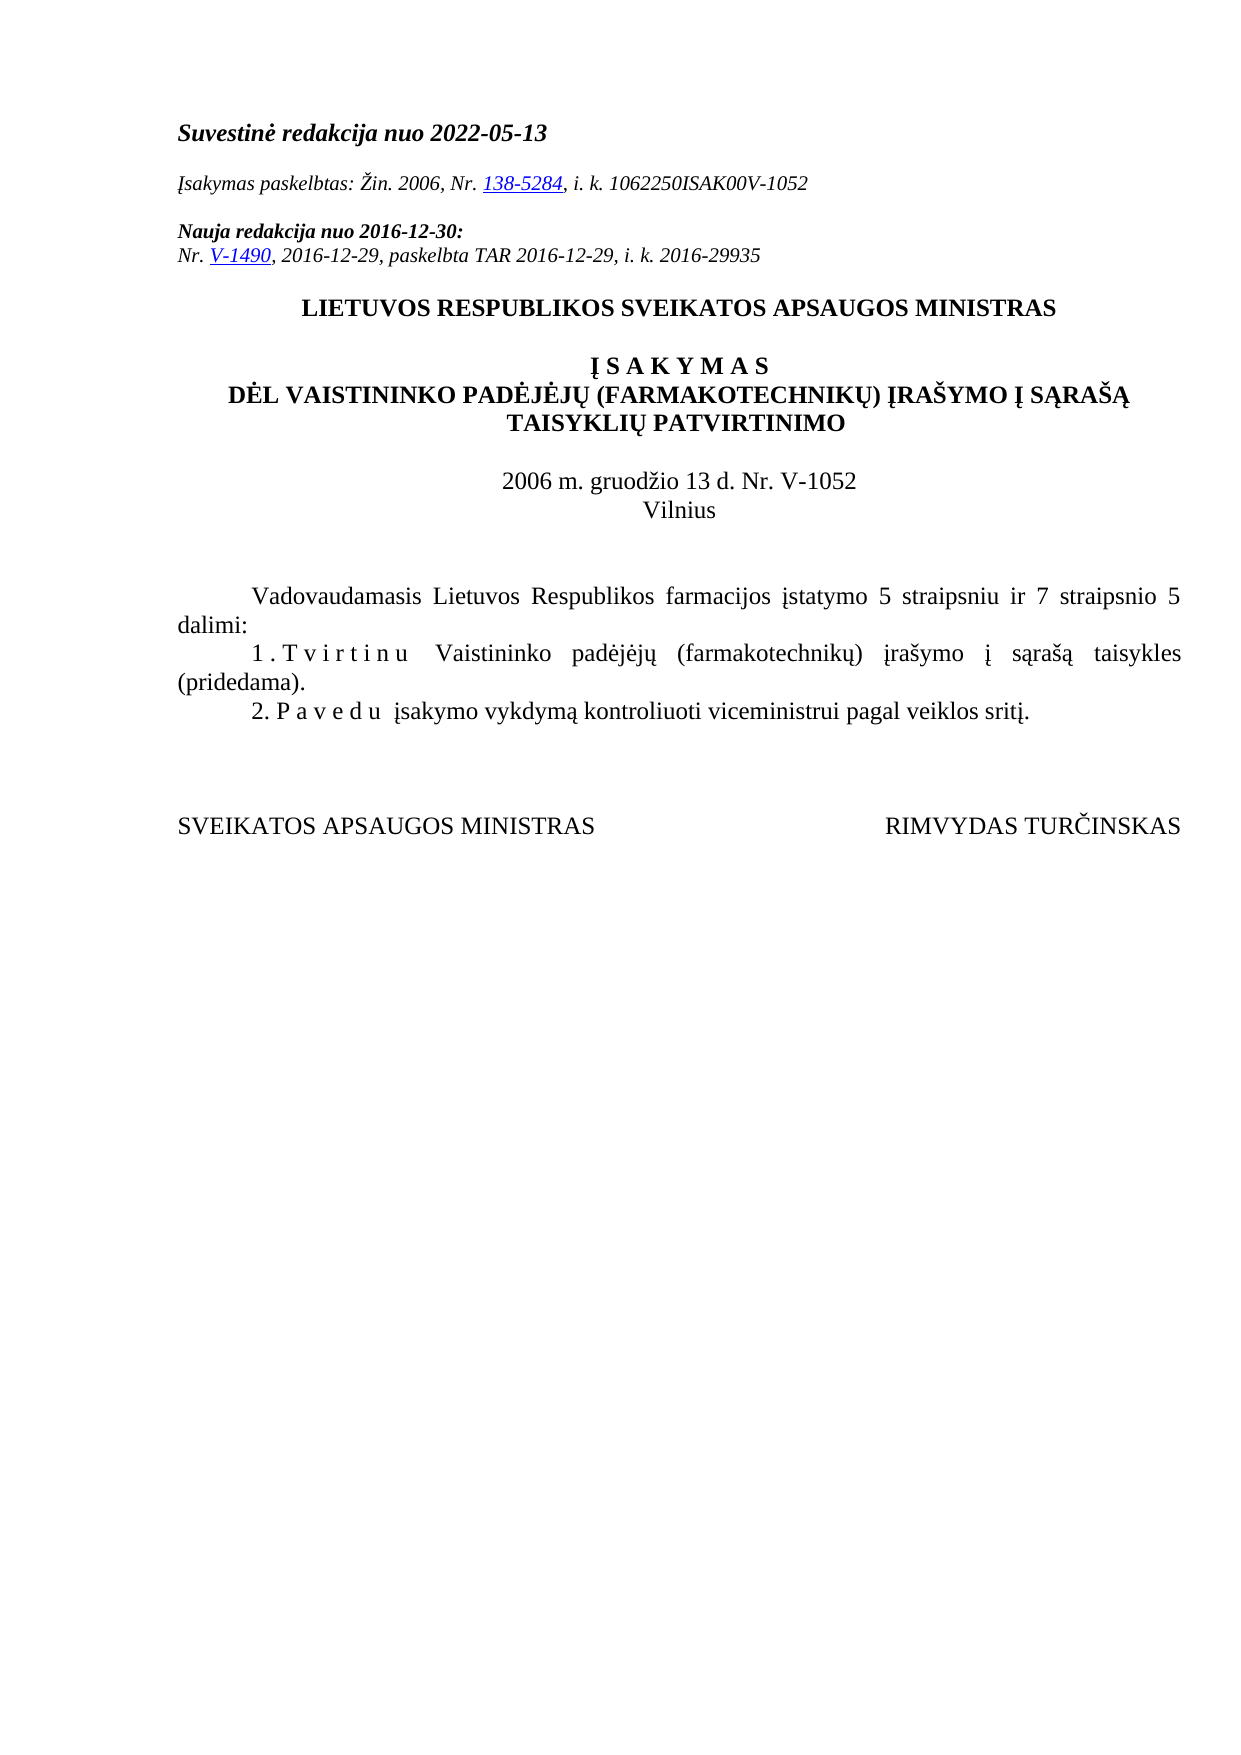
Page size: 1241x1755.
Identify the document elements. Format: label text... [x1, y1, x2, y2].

text Vadovaudamasis Lietuvos Respublikos farmacijos įstatymo 5 straipsniu ir 7 straipsnio 5 dalimi: [177, 581, 1181, 638]
text Nr. V-1490, 2016-12-29, paskelbta TAR 2016-12-29, i. k. 2016-29935 [177, 243, 1181, 267]
text 2006 m. gruodžio 13 d. Nr. V-1052 [177, 466, 1181, 495]
text Įsakymas paskelbtas: Žin. 2006, Nr. 138-5284, i. k. 1062250ISAK00V-1052 [177, 171, 1181, 195]
text LIETUVOS RESPUBLIKOS SVEIKATOS APSAUGOS MINISTRAS [177, 293, 1181, 322]
text Suvestinė redakcija nuo 2022-05-13 [177, 118, 1181, 147]
text Vilnius [177, 495, 1181, 523]
text Nauja redakcija nuo 2016-12-30: [177, 219, 1181, 243]
text 2. Pavedu įsakymo vykdymą kontroliuoti viceministrui pagal veiklos sritį. [177, 696, 1181, 725]
text SVEIKATOS APSAUGOS MINISTRAS RIMVYDAS TURČINSKAS [177, 811, 1181, 840]
text ĮSAKYMAS [177, 351, 1181, 380]
text 1.Tvirtinu Vaistininko padėjėjų (farmakotechnikų) įrašymo į sąrašą taisykles (pridedama). [177, 638, 1181, 696]
text DĖL VAISTININKO PADĖJĖJŲ (FARMAKOTECHNIKŲ) ĮRAŠYMO Į SĄRAŠĄ TAISYKLIŲ PATVIRTINIMO [177, 380, 1181, 437]
